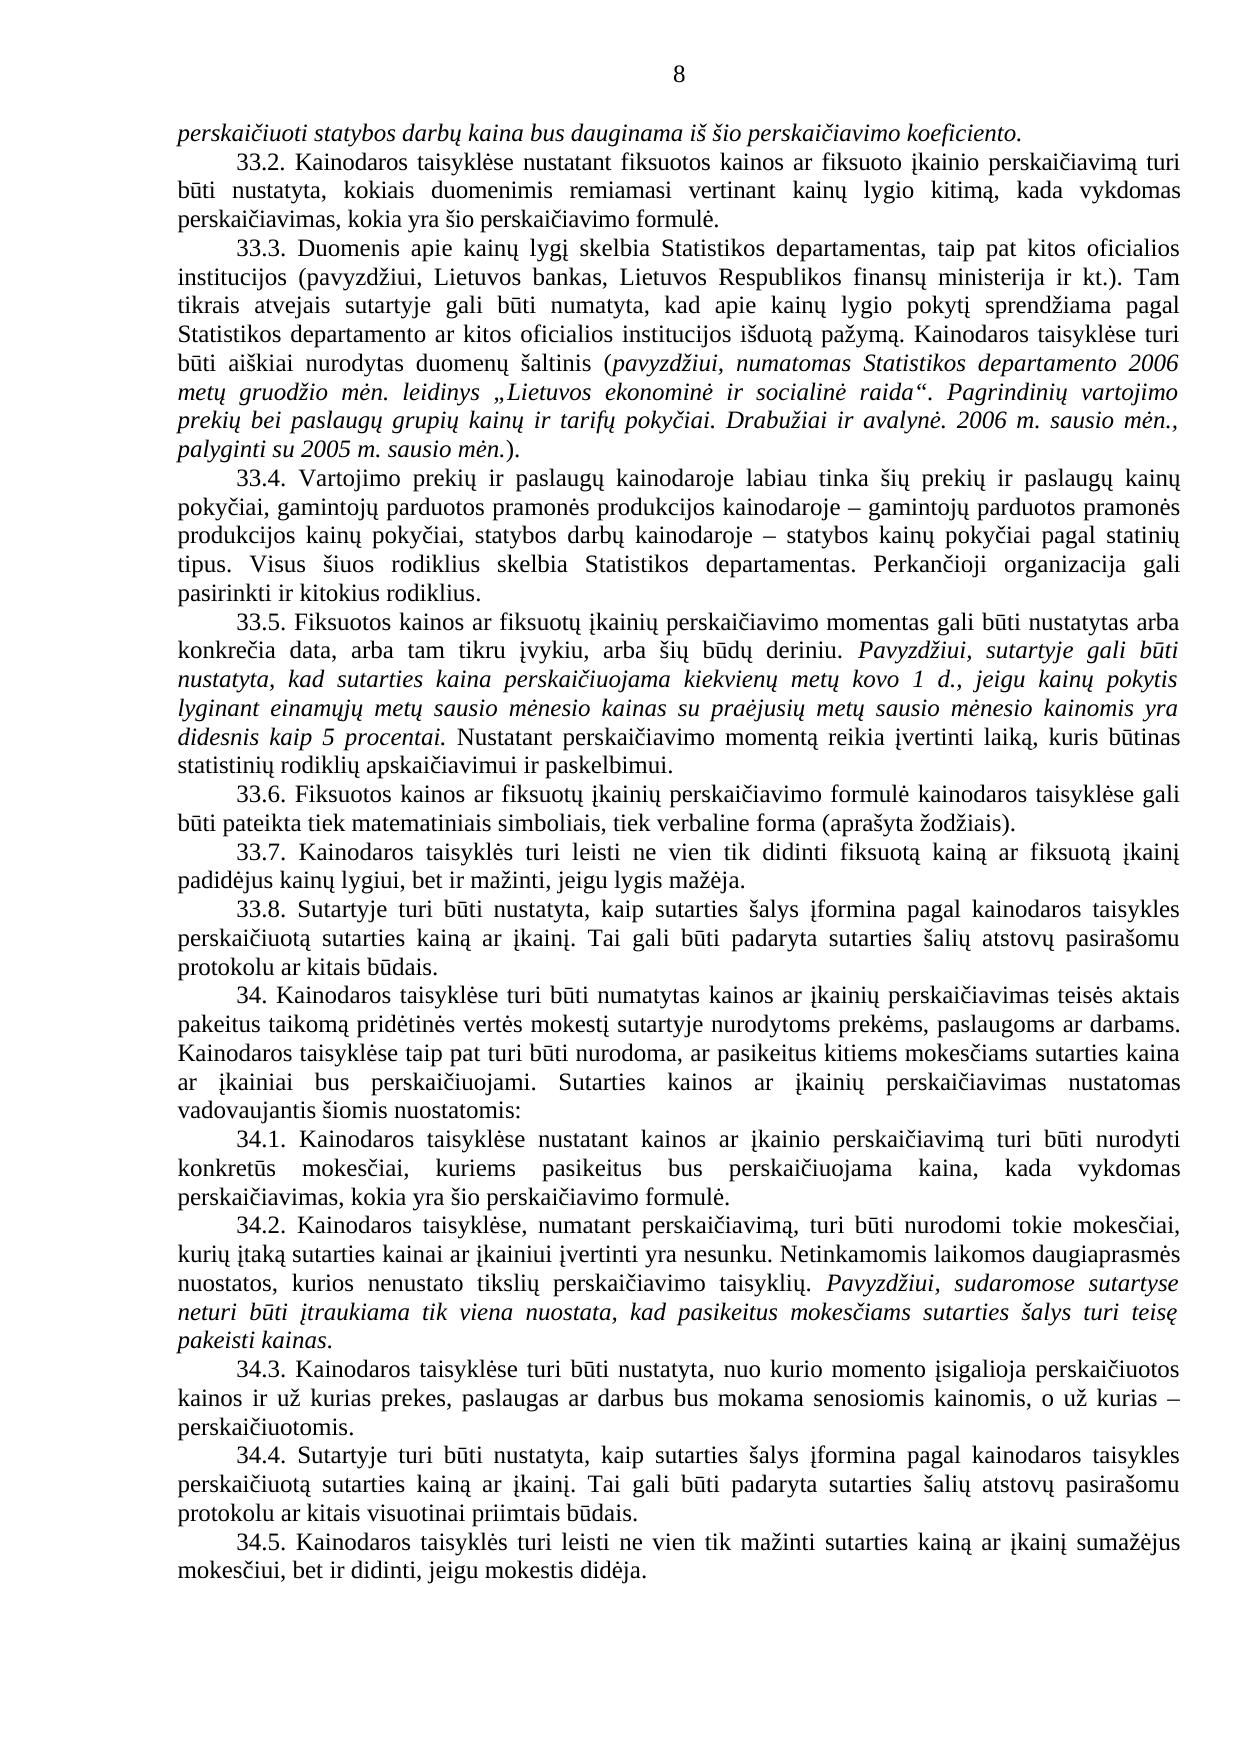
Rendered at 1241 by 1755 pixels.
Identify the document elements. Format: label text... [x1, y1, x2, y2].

text 34.3. Kainodaros taisyklėse turi būti nustatyta, nuo kurio momento įsigalioja perskaičiuotos kainos ir už kurias prekes, paslaugas ar darbus bus mokama senosiomis kainomis, o už kurias – perskaičiuotomis. [177, 1354, 1181, 1441]
text 34.2. Kainodaros taisyklėse, numatant perskaičiavimą, turi būti nurodomi tokie mokesčiai, kurių įtaką sutarties kainai ar įkainiui įvertinti yra nesunku. Netinkamomis laikomos daugiaprasmės nuostatos, kurios nenustato tikslių perskaičiavimo taisyklių. Pavyzdžiui, sudaromose sutartyse neturi būti įtraukiama tik viena nuostata, kad pasikeitus mokesčiams sutarties šalys turi teisę pakeisti kainas. [177, 1211, 1181, 1354]
text 33.4. Vartojimo prekių ir paslaugų kainodaroje labiau tinka šių prekių ir paslaugų kainų pokyčiai, gamintojų parduotos pramonės produkcijos kainodaroje – gamintojų parduotos pramonės produkcijos kainų pokyčiai, statybos darbų kainodaroje – statybos kainų pokyčiai pagal statinių tipus. Visus šiuos rodiklius skelbia Statistikos departamentas. Perkančioji organizacija gali pasirinkti ir kitokius rodiklius. [177, 463, 1181, 607]
text 34.5. Kainodaros taisyklės turi leisti ne vien tik mažinti sutarties kainą ar įkainį sumažėjus mokesčiui, bet ir didinti, jeigu mokestis didėja. [177, 1527, 1181, 1584]
text 34.4. Sutartyje turi būti nustatyta, kaip sutarties šalys įformina pagal kainodaros taisykles perskaičiuotą sutarties kainą ar įkainį. Tai gali būti padaryta sutarties šalių atstovų pasirašomu protokolu ar kitais visuotinai priimtais būdais. [177, 1441, 1181, 1527]
text 33.8. Sutartyje turi būti nustatyta, kaip sutarties šalys įformina pagal kainodaros taisykles perskaičiuotą sutarties kainą ar įkainį. Tai gali būti padaryta sutarties šalių atstovų pasirašomu protokolu ar kitais būdais. [177, 894, 1181, 981]
text 33.2. Kainodaros taisyklėse nustatant fiksuotos kainos ar fiksuoto įkainio perskaičiavimą turi būti nustatyta, kokiais duomenimis remiamasi vertinant kainų lygio kitimą, kada vykdomas perskaičiavimas, kokia yra šio perskaičiavimo formulė. [177, 147, 1181, 233]
text 34. Kainodaros taisyklėse turi būti numatytas kainos ar įkainių perskaičiavimas teisės aktais pakeitus taikomą pridėtinės vertės mokestį sutartyje nurodytoms prekėms, paslaugoms ar darbams. Kainodaros taisyklėse taip pat turi būti nurodoma, ar pasikeitus kitiems mokesčiams sutarties kaina ar įkainiai bus perskaičiuojami. Sutarties kainos ar įkainių perskaičiavimas nustatomas vadovaujantis šiomis nuostatomis: [177, 981, 1181, 1124]
text 33.6. Fiksuotos kainos ar fiksuotų įkainių perskaičiavimo formulė kainodaros taisyklėse gali būti pateikta tiek matematiniais simboliais, tiek verbaline forma (aprašyta žodžiais). [177, 779, 1181, 837]
text 34.1. Kainodaros taisyklėse nustatant kainos ar įkainio perskaičiavimą turi būti nurodyti konkretūs mokesčiai, kuriems pasikeitus bus perskaičiuojama kaina, kada vykdomas perskaičiavimas, kokia yra šio perskaičiavimo formulė. [177, 1124, 1181, 1211]
text 33.3. Duomenis apie kainų lygį skelbia Statistikos departamentas, taip pat kitos oficialios institucijos (pavyzdžiui, Lietuvos bankas, Lietuvos Respublikos finansų ministerija ir kt.). Tam tikrais atvejais sutartyje gali būti numatyta, kad apie kainų lygio pokytį sprendžiama pagal Statistikos departamento ar kitos oficialios institucijos išduotą pažymą. Kainodaros taisyklėse turi būti aiškiai nurodytas duomenų šaltinis (pavyzdžiui, numatomas Statistikos departamento 2006 metų gruodžio mėn. leidinys „Lietuvos ekonominė ir socialinė raida“. Pagrindinių vartojimo prekių bei paslaugų grupių kainų ir tarifų pokyčiai. Drabužiai ir avalynė. 2006 m. sausio mėn., palyginti su 2005 m. sausio mėn.). [177, 233, 1181, 463]
text 33.5. Fiksuotos kainos ar fiksuotų įkainių perskaičiavimo momentas gali būti nustatytas arba konkrečia data, arba tam tikru įvykiu, arba šių būdų deriniu. Pavyzdžiui, sutartyje gali būti nustatyta, kad sutarties kaina perskaičiuojama kiekvienų metų kovo 1 d., jeigu kainų pokytis lyginant einamųjų metų sausio mėnesio kainas su praėjusių metų sausio mėnesio kainomis yra didesnis kaip 5 procentai. Nustatant perskaičiavimo momentą reikia įvertinti laiką, kuris būtinas statistinių rodiklių apskaičiavimui ir paskelbimui. [177, 607, 1181, 779]
text 33.7. Kainodaros taisyklės turi leisti ne vien tik didinti fiksuotą kainą ar fiksuotą įkainį padidėjus kainų lygiui, bet ir mažinti, jeigu lygis mažėja. [177, 837, 1181, 894]
text perskaičiuoti statybos darbų kaina bus dauginama iš šio perskaičiavimo koeficiento. [177, 118, 1181, 147]
